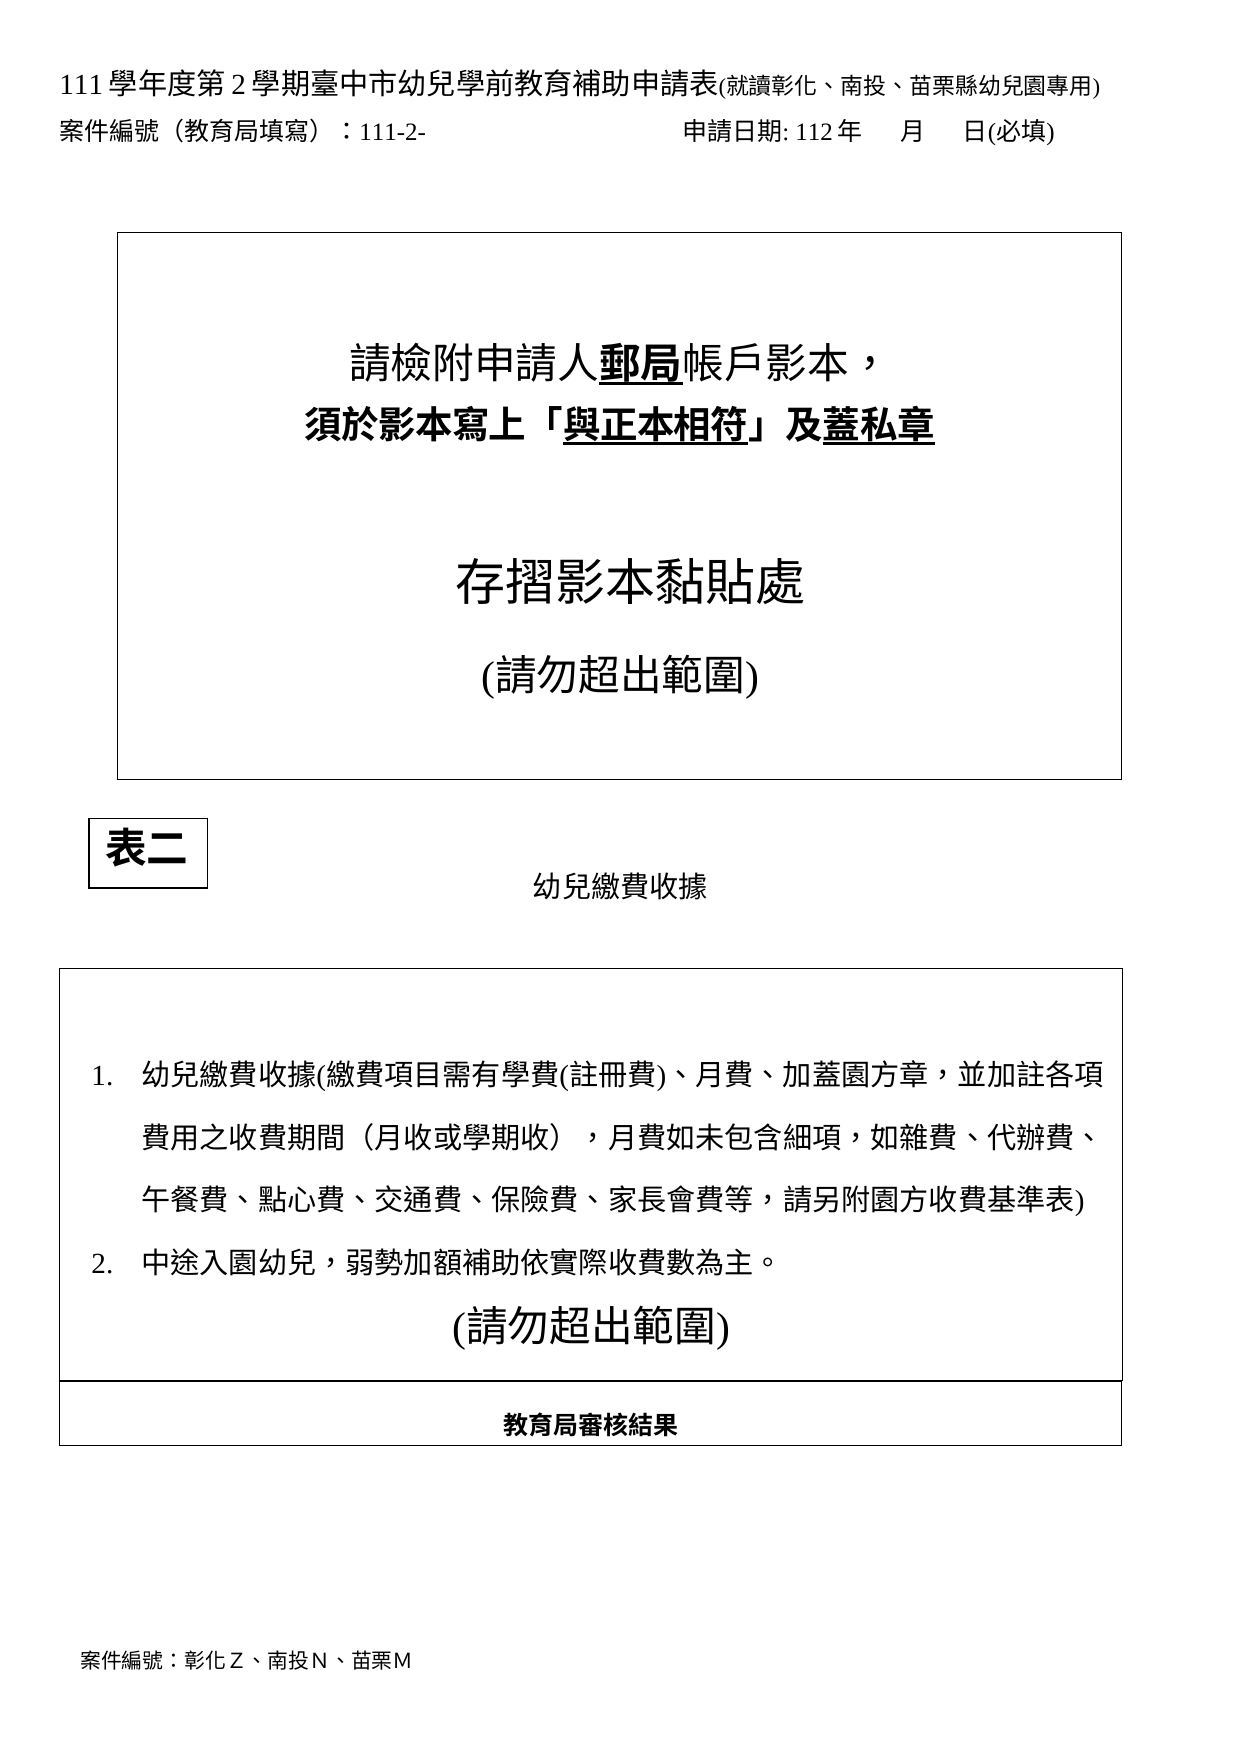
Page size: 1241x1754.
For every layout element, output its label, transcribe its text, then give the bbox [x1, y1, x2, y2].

text 幼兒繳費收據 [59, 843, 1181, 905]
text 幼兒繳費收據 [90, 819, 207, 887]
text 表二 [105, 827, 192, 872]
table_header 請檢附申請人郵局帳戶影本， 須於影本寫上「與正本相符」及蓋私章 存摺影本黏貼處 (請勿超出範圍) [118, 233, 1121, 779]
table_header 幼兒繳費收據(繳費項目需有學費(註冊費)、月費、加蓋園方章，並加註各項費用之收費期間（月收或學期收），月費如未包含細項，如雜費、代辦費、午餐費、點心費、交通費、保險費、家長會費等，請另附園方收費基準表) 中途入園幼兒，弱勢加額補助依實際收費數為主。 (請勿超出範圍) [60, 969, 1122, 1380]
table_header 教育局審核結果 [60, 1382, 1121, 1445]
